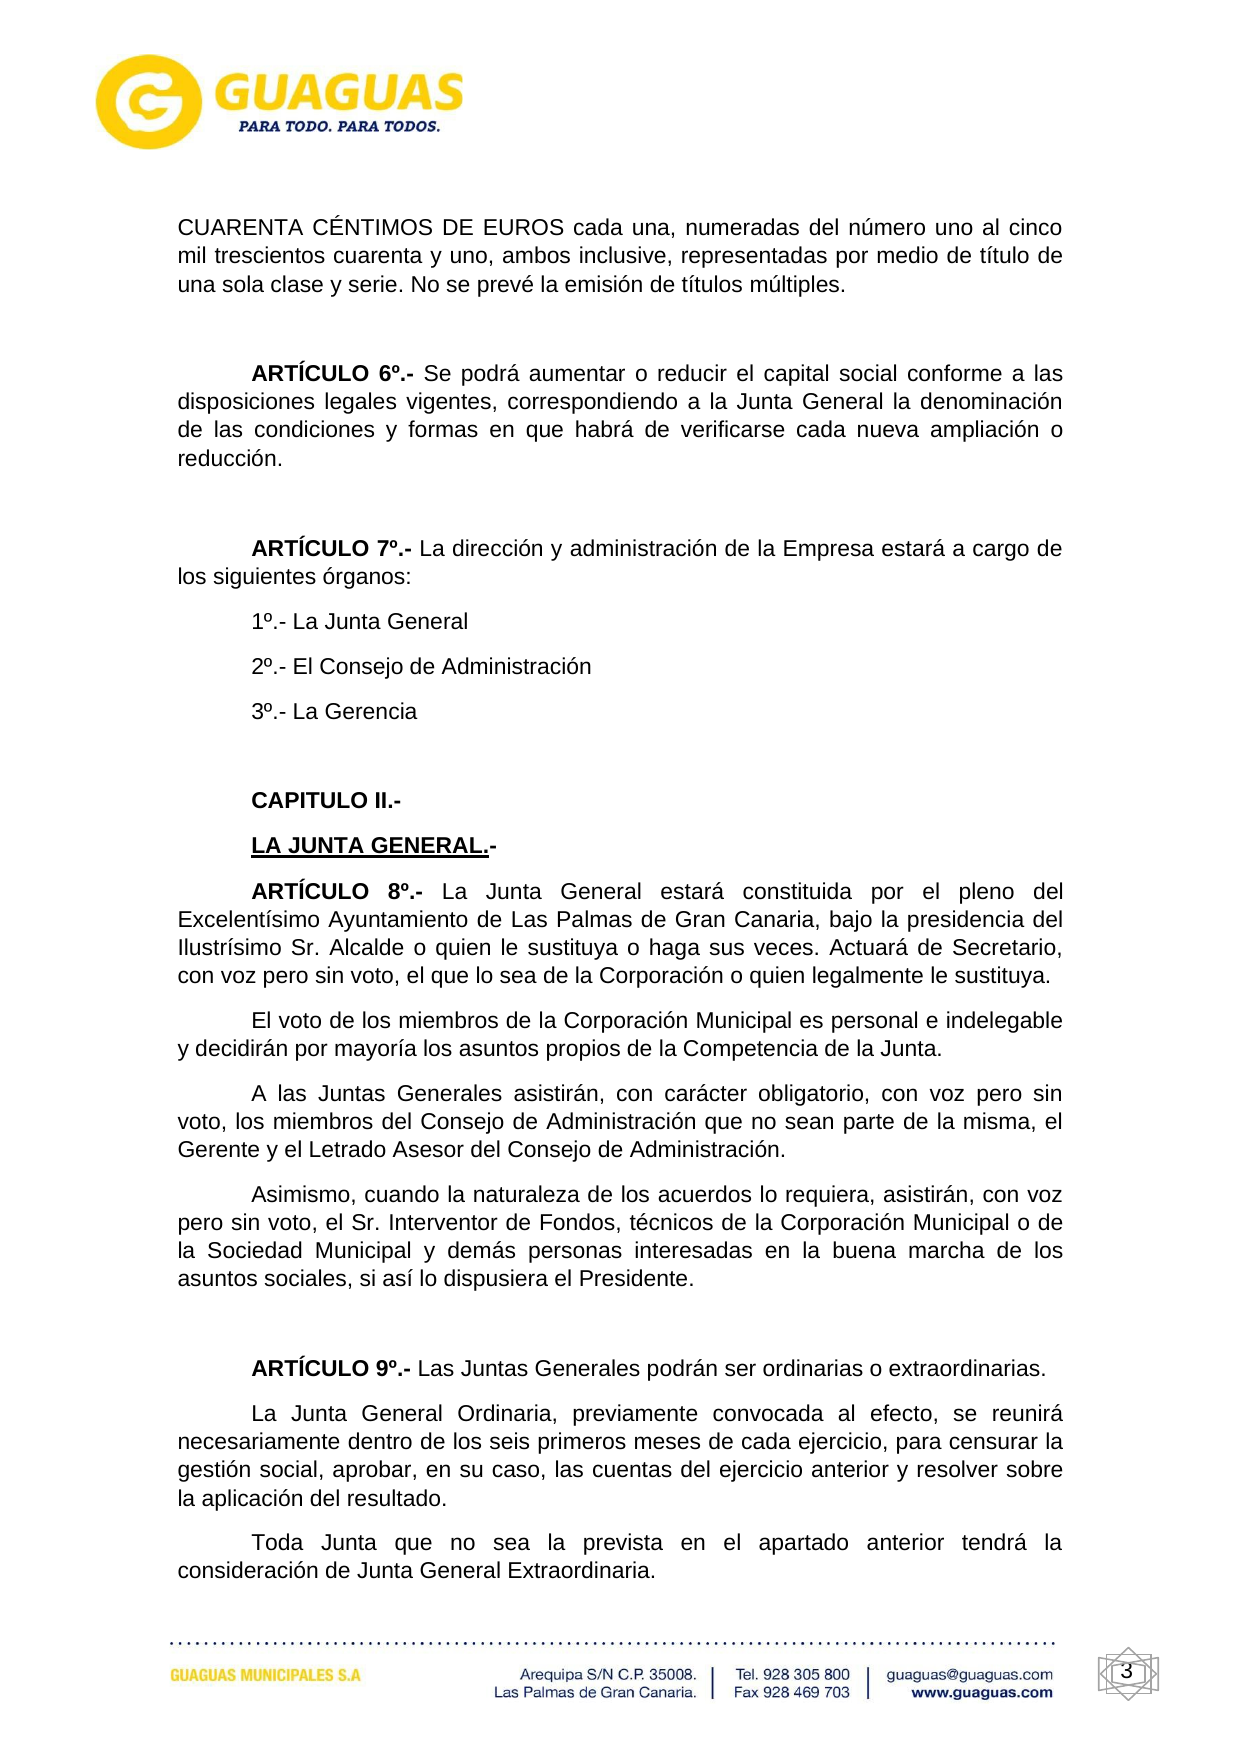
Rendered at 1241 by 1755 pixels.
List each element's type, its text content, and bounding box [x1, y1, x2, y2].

text ARTÍCULO 8º.- La Junta General estará constituida por el pleno del Excelentísimo Ayuntamiento de Las Palmas de Gran Canaria, bajo la presidencia del Ilustrísimo Sr. Alcalde o quien le sustituya o haga sus veces. Actuará de Secretario, con voz pero sin voto, el que lo sea de la Corporación o quien legalmente le sustituya. [177, 878, 1064, 988]
text ARTÍCULO 6º.- Se podrá aumentar o reducir el capital social conforme a las disposiciones legales vigentes, correspondiendo a la Junta General la denominación de las condiciones y formas en que habrá de verificarse cada nueva ampliación o reducción. [177, 360, 1064, 471]
text 1º.- La Junta General [251, 608, 1076, 634]
text Toda Junta que no sea la prevista en el apartado anterior tendrá la consideración de Junta General Extraordinaria. [177, 1529, 1063, 1584]
text ARTÍCULO 9º.- Las Juntas Generales podrán ser ordinarias o extraordinarias. [251, 1355, 1076, 1381]
text La Junta General Ordinaria, previamente convocada al efecto, se reunirá necesariamente dentro de los seis primeros meses de cada ejercicio, para censurar la gestión social, aprobar, en su caso, las cuentas del ejercicio anterior y resolver sobre la aplicación del resultado. [177, 1400, 1064, 1511]
text CUARENTA CÉNTIMOS DE EUROS cada una, numeradas del número uno al cinco mil trescientos cuarenta y uno, ambos inclusive, representadas por medio de título de una sola clase y serie. No se prevé la emisión de títulos múltiples. [177, 214, 1064, 297]
text ARTÍCULO 7º.- La dirección y administración de la Empresa estará a cargo de los siguientes órganos: [177, 534, 1064, 589]
text 2º.- El Consejo de Administración 3º.- La Gerencia [251, 653, 593, 724]
text El voto de los miembros de la Corporación Municipal es personal e indelegable y decidirán por mayoría los asuntos propios de la Competencia de la Junta. [177, 1007, 1064, 1061]
text A las Juntas Generales asistirán, con carácter obligatorio, con voz pero sin voto, los miembros del Consejo de Administración que no sean parte de la misma, el Gerente y el Letrado Asesor del Consejo de Administración. [177, 1080, 1064, 1162]
text CAPITULO II.- [251, 787, 1076, 814]
text Asimismo, cuando la naturaleza de los acuerdos lo requiera, asistirán, con voz pero sin voto, el Sr. Interventor de Fondos, técnicos de la Corporación Municipal o de la Sociedad Municipal y demás personas interesadas en la buena marcha de los asuntos sociales, si así lo dispusiera el Presidente. [177, 1181, 1064, 1292]
text LA JUNTA GENERAL.- [251, 832, 1076, 859]
